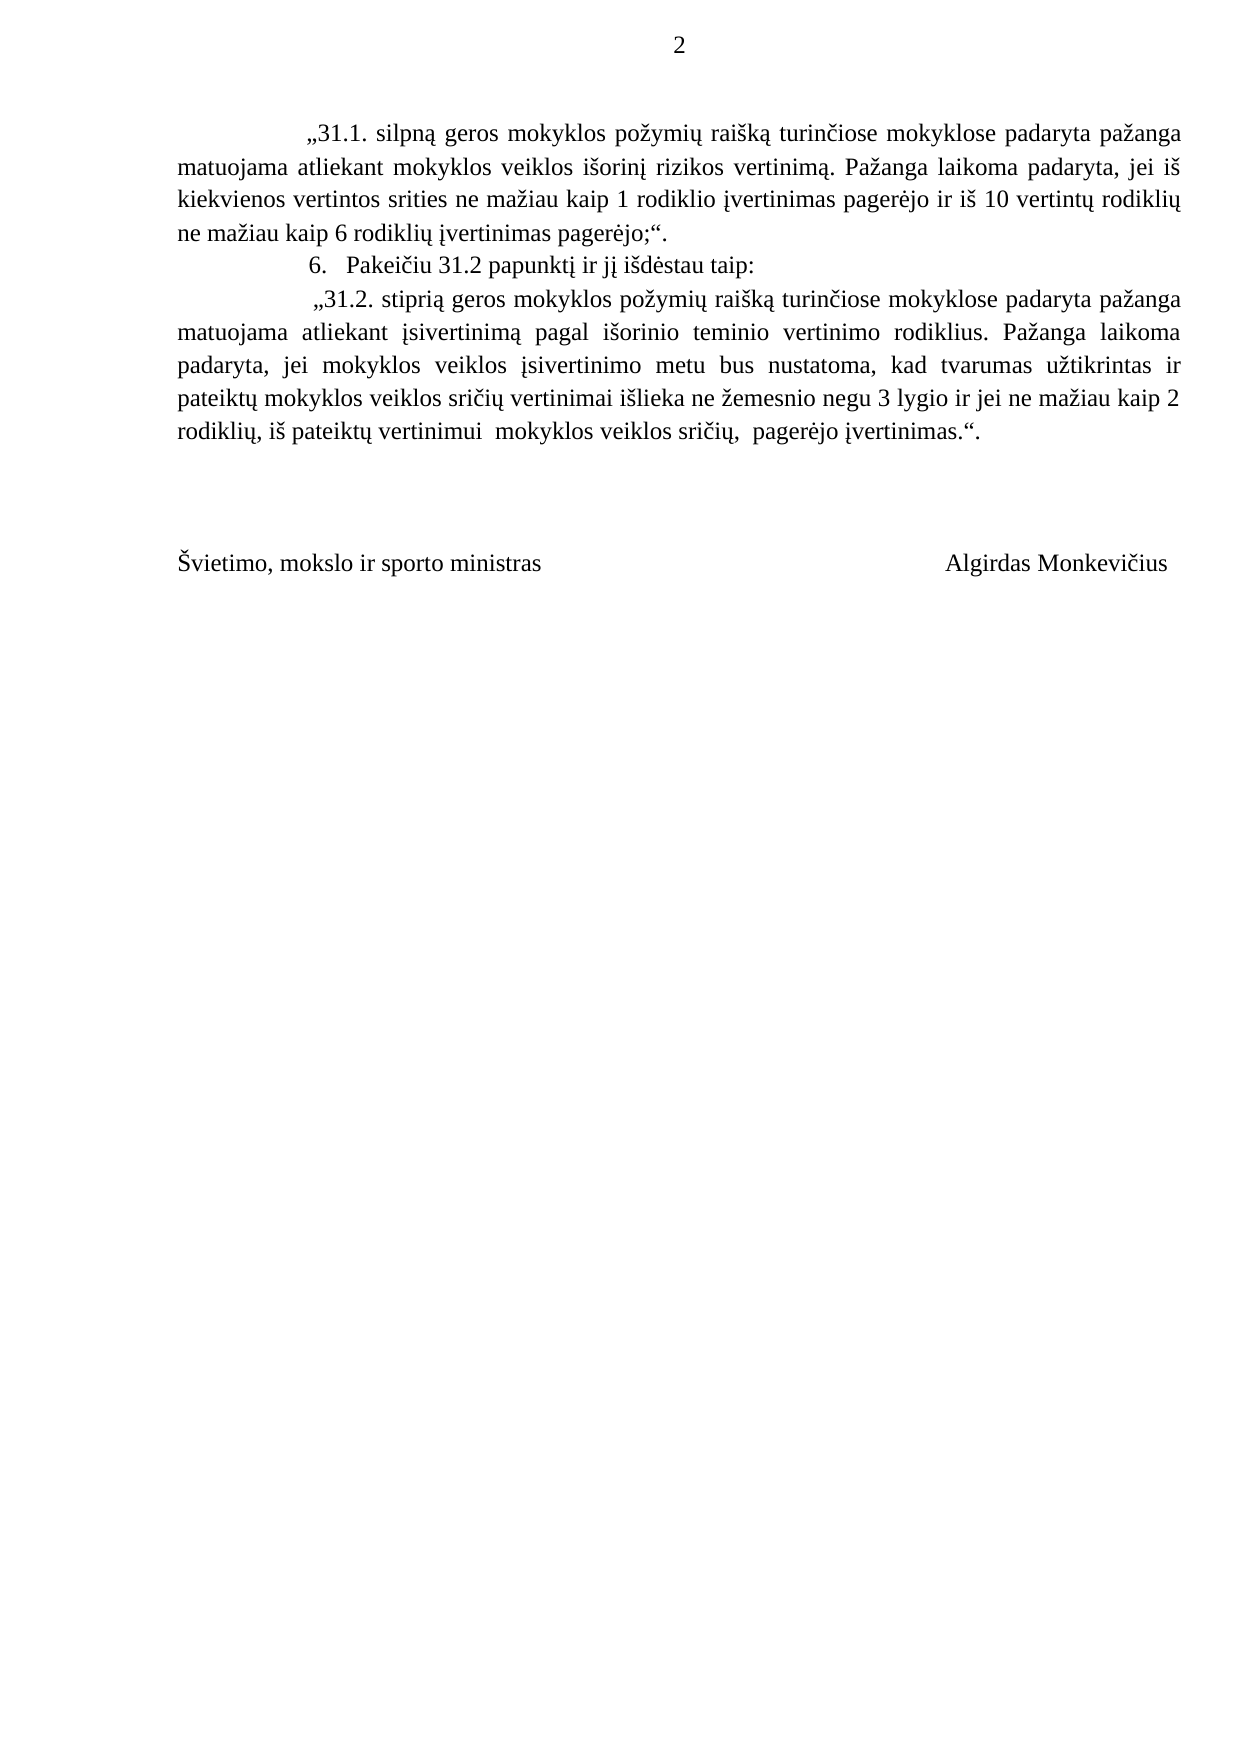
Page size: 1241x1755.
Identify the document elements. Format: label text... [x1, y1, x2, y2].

text Švietimo, mokslo ir sporto ministras Algirdas Monkevičius [177, 548, 1182, 577]
text 6. Pakeičiu 31.2 papunktį ir jį išdėstau taip: [308, 251, 1182, 279]
text „31.2. stiprią geros mokyklos požymių raišką turinčiose mokyklose padaryta pažanga matuojama atliekant įsivertinimą pagal išorinio teminio vertinimo rodiklius. Pažanga laikoma padaryta, jei mokyklos veiklos įsivertinimo metu bus nustatoma, kad tvarumas užtikrintas ir pateiktų mokyklos veiklos sričių vertinimai išlieka ne žemesnio negu 3 lygio ir jei ne mažiau kaip 2 rodiklių, iš pateiktų vertinimui mokyklos veiklos sričių, pagerėjo įvertinimas.“. [177, 284, 1182, 444]
text „31.1. silpną geros mokyklos požymių raišką turinčiose mokyklose padaryta pažanga matuojama atliekant mokyklos veiklos išorinį rizikos vertinimą. Pažanga laikoma padaryta, jei iš kiekvienos vertintos srities ne mažiau kaip 1 rodiklio įvertinimas pagerėjo ir iš 10 vertintų rodiklių ne mažiau kaip 6 rodiklių įvertinimas pagerėjo;“. [177, 118, 1182, 246]
